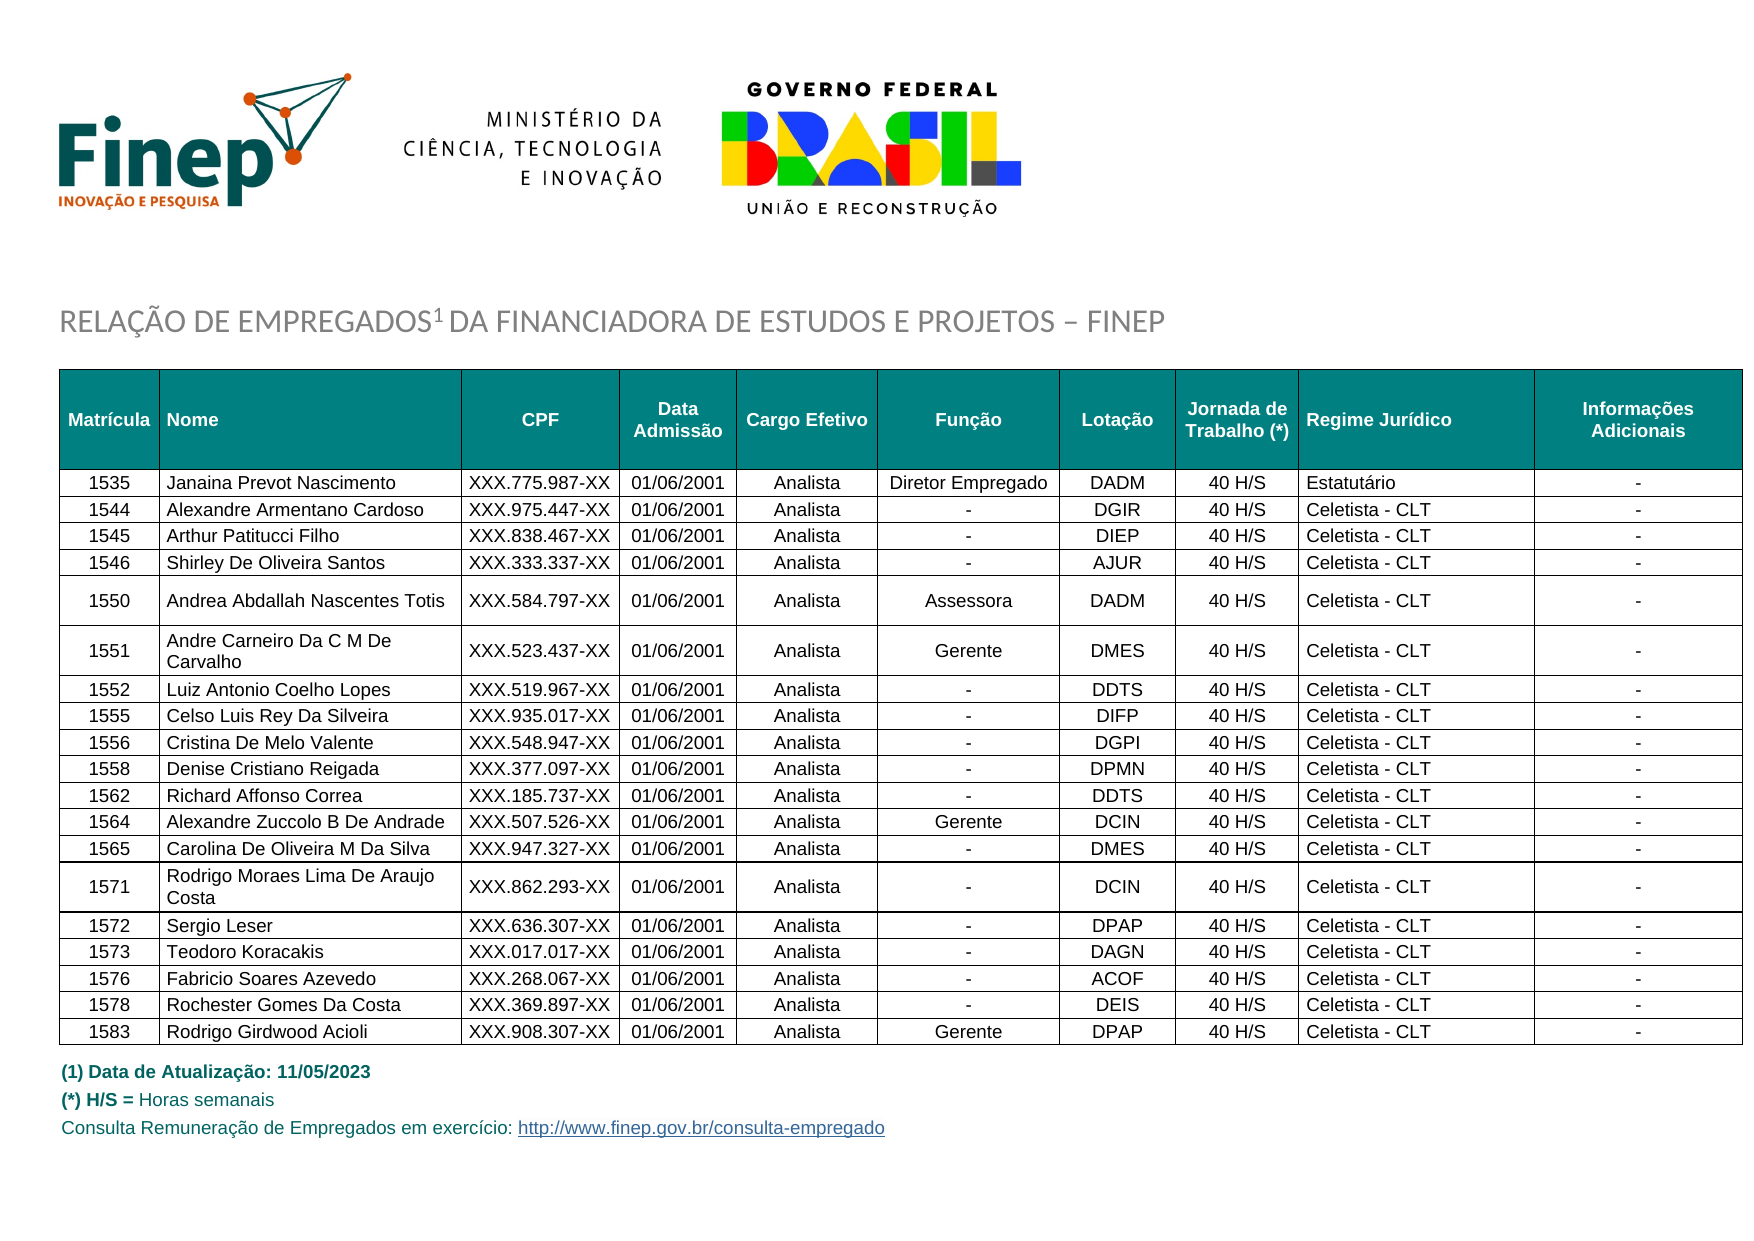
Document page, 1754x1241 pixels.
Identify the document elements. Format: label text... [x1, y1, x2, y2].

table_cell Celetista - CLT [1299, 809, 1534, 835]
table_cell DPAP [1060, 913, 1175, 938]
table_header Regime Jurídico [1299, 370, 1534, 469]
table_cell Sergio Leser [160, 913, 461, 938]
table_cell Celetista - CLT [1299, 523, 1534, 549]
table_cell XXX.268.067-XX [462, 966, 619, 991]
table_cell Analista [737, 809, 877, 835]
table_cell Analista [737, 863, 877, 911]
table_header Informações Adicionais [1535, 370, 1742, 469]
table_cell - [878, 730, 1059, 755]
table_cell 40 H/S [1176, 523, 1298, 549]
table_cell Analista [737, 836, 877, 861]
table_header Função [878, 370, 1059, 469]
table_cell DIEP [1060, 523, 1175, 549]
table_cell Cristina De Melo Valente [160, 730, 461, 755]
table_cell - [878, 756, 1059, 782]
table_cell 40 H/S [1176, 676, 1298, 702]
table_cell 01/06/2001 [620, 523, 736, 549]
table_cell Analista [737, 703, 877, 728]
table_cell Analista [737, 966, 877, 991]
table_cell Analista [737, 550, 877, 575]
table_cell DPAP [1060, 1019, 1175, 1044]
table_cell 40 H/S [1176, 836, 1298, 861]
table_cell 01/06/2001 [620, 783, 736, 808]
table_cell XXX.519.967-XX [462, 676, 619, 702]
table_cell 01/06/2001 [620, 939, 736, 964]
table_cell Celetista - CLT [1299, 550, 1534, 575]
table_cell 01/06/2001 [620, 756, 736, 782]
table_cell Arthur Patitucci Filho [160, 523, 461, 549]
table_header CPF [462, 370, 619, 469]
table_cell Analista [737, 497, 877, 522]
table_cell XXX.947.327-XX [462, 836, 619, 861]
table_cell 40 H/S [1176, 756, 1298, 782]
table_cell Richard Affonso Correa [160, 783, 461, 808]
table_cell Gerente [878, 1019, 1059, 1044]
table_cell XXX.935.017-XX [462, 703, 619, 728]
table_cell 1546 [60, 550, 159, 575]
table_cell Celetista - CLT [1299, 992, 1534, 1018]
table_cell XXX.523.437-XX [462, 626, 619, 675]
table_cell - [1535, 497, 1742, 522]
table_cell DAGN [1060, 939, 1175, 964]
table_cell - [878, 783, 1059, 808]
table_header Data Admissão [620, 370, 736, 469]
table_cell 1565 [60, 836, 159, 861]
table_cell 40 H/S [1176, 913, 1298, 938]
table_cell 1555 [60, 703, 159, 728]
table_header Cargo Efetivo [737, 370, 877, 469]
table_cell XXX.775.987-XX [462, 470, 619, 496]
table_cell - [1535, 939, 1742, 964]
table_cell 1552 [60, 676, 159, 702]
table_cell XXX.507.526-XX [462, 809, 619, 835]
table_cell Celetista - CLT [1299, 497, 1534, 522]
table_cell XXX.636.307-XX [462, 913, 619, 938]
table_cell Rodrigo Girdwood Acioli [160, 1019, 461, 1044]
table_cell Celetista - CLT [1299, 966, 1534, 991]
table_header Matrícula [60, 370, 159, 469]
table_cell Celetista - CLT [1299, 863, 1534, 911]
table_cell Alexandre Zuccolo B De Andrade [160, 809, 461, 835]
table_cell 1578 [60, 992, 159, 1018]
table_cell Alexandre Armentano Cardoso [160, 497, 461, 522]
table_cell - [878, 939, 1059, 964]
table_cell Gerente [878, 626, 1059, 675]
table_cell 1558 [60, 756, 159, 782]
table_cell Andrea Abdallah Nascentes Totis [160, 576, 461, 625]
table_cell DEIS [1060, 992, 1175, 1018]
table_cell Diretor Empregado [878, 470, 1059, 496]
table_cell Gerente [878, 809, 1059, 835]
table_cell Celetista - CLT [1299, 626, 1534, 675]
table_cell Analista [737, 470, 877, 496]
table_cell 1572 [60, 913, 159, 938]
table_cell DPMN [1060, 756, 1175, 782]
table_cell - [1535, 809, 1742, 835]
table_cell DGPI [1060, 730, 1175, 755]
table_cell 40 H/S [1176, 992, 1298, 1018]
table_cell 40 H/S [1176, 1019, 1298, 1044]
table_cell 1551 [60, 626, 159, 675]
table_cell XXX.377.097-XX [462, 756, 619, 782]
table_cell - [878, 676, 1059, 702]
table_header Lotação [1060, 370, 1175, 469]
table_cell 40 H/S [1176, 550, 1298, 575]
table_cell 40 H/S [1176, 576, 1298, 625]
table_cell 01/06/2001 [620, 913, 736, 938]
table_cell Estatutário [1299, 470, 1534, 496]
table_cell Celetista - CLT [1299, 836, 1534, 861]
table_cell Analista [737, 576, 877, 625]
table_cell - [1535, 913, 1742, 938]
table_cell - [1535, 966, 1742, 991]
table_cell DCIN [1060, 809, 1175, 835]
table_cell 40 H/S [1176, 863, 1298, 911]
table_cell Janaina Prevot Nascimento [160, 470, 461, 496]
table_cell - [1535, 1019, 1742, 1044]
table_cell Celetista - CLT [1299, 730, 1534, 755]
table_cell DDTS [1060, 783, 1175, 808]
table_cell Analista [737, 626, 877, 675]
table_cell Analista [737, 992, 877, 1018]
table_cell 40 H/S [1176, 966, 1298, 991]
table_cell DADM [1060, 470, 1175, 496]
table_cell - [878, 550, 1059, 575]
table_cell 01/06/2001 [620, 550, 736, 575]
table_cell Teodoro Koracakis [160, 939, 461, 964]
table_cell - [1535, 470, 1742, 496]
table_cell Celetista - CLT [1299, 756, 1534, 782]
table_cell Luiz Antonio Coelho Lopes [160, 676, 461, 702]
table_cell ACOF [1060, 966, 1175, 991]
table_cell XXX.548.947-XX [462, 730, 619, 755]
table_cell 1545 [60, 523, 159, 549]
table_cell 01/06/2001 [620, 470, 736, 496]
table_cell DMES [1060, 836, 1175, 861]
table_cell DADM [1060, 576, 1175, 625]
table_cell 40 H/S [1176, 730, 1298, 755]
table_cell 01/06/2001 [620, 809, 736, 835]
table_cell DMES [1060, 626, 1175, 675]
table_cell - [1535, 576, 1742, 625]
table_cell XXX.017.017-XX [462, 939, 619, 964]
table_cell - [1535, 550, 1742, 575]
table_cell DDTS [1060, 676, 1175, 702]
table_cell XXX.185.737-XX [462, 783, 619, 808]
table_cell 01/06/2001 [620, 730, 736, 755]
table_header Nome [160, 370, 461, 469]
table_cell AJUR [1060, 550, 1175, 575]
table_cell XXX.333.337-XX [462, 550, 619, 575]
table_cell Analista [737, 939, 877, 964]
table_cell - [1535, 992, 1742, 1018]
table_cell Analista [737, 730, 877, 755]
table_cell - [1535, 863, 1742, 911]
table_cell XXX.975.447-XX [462, 497, 619, 522]
table_cell - [1535, 756, 1742, 782]
table_cell XXX.369.897-XX [462, 992, 619, 1018]
table_cell Rochester Gomes Da Costa [160, 992, 461, 1018]
table_cell 1571 [60, 863, 159, 911]
table_cell - [1535, 783, 1742, 808]
table_cell Carolina De Oliveira M Da Silva [160, 836, 461, 861]
table_cell 01/06/2001 [620, 676, 736, 702]
table_cell - [1535, 836, 1742, 861]
table_cell 40 H/S [1176, 497, 1298, 522]
table_cell Andre Carneiro Da C M De Carvalho [160, 626, 461, 675]
table_cell XXX.584.797-XX [462, 576, 619, 625]
table_cell XXX.862.293-XX [462, 863, 619, 911]
table_cell 01/06/2001 [620, 863, 736, 911]
table_cell Analista [737, 1019, 877, 1044]
table_cell 01/06/2001 [620, 992, 736, 1018]
table_cell Celetista - CLT [1299, 703, 1534, 728]
table_cell 1562 [60, 783, 159, 808]
table_cell Assessora [878, 576, 1059, 625]
table_cell 1576 [60, 966, 159, 991]
table_cell Fabricio Soares Azevedo [160, 966, 461, 991]
table_cell 1573 [60, 939, 159, 964]
table_cell XXX.908.307-XX [462, 1019, 619, 1044]
table_cell 01/06/2001 [620, 626, 736, 675]
table_cell - [878, 863, 1059, 911]
table_cell - [1535, 626, 1742, 675]
table_cell Analista [737, 913, 877, 938]
table_cell - [878, 836, 1059, 861]
table_cell 1564 [60, 809, 159, 835]
table_cell Shirley De Oliveira Santos [160, 550, 461, 575]
table_cell Celetista - CLT [1299, 676, 1534, 702]
table_cell Analista [737, 783, 877, 808]
table_cell 01/06/2001 [620, 966, 736, 991]
table_cell - [878, 992, 1059, 1018]
table_cell - [1535, 523, 1742, 549]
table_cell 01/06/2001 [620, 576, 736, 625]
table_cell - [878, 497, 1059, 522]
table_cell Rodrigo Moraes Lima De Araujo Costa [160, 863, 461, 911]
table_cell Denise Cristiano Reigada [160, 756, 461, 782]
table_cell Analista [737, 523, 877, 549]
table_cell DIFP [1060, 703, 1175, 728]
table_cell Celetista - CLT [1299, 1019, 1534, 1044]
table_cell Celetista - CLT [1299, 783, 1534, 808]
table_cell - [878, 966, 1059, 991]
table_cell Celetista - CLT [1299, 913, 1534, 938]
table_cell - [1535, 730, 1742, 755]
table_cell 01/06/2001 [620, 836, 736, 861]
table_cell DCIN [1060, 863, 1175, 911]
table_cell 1550 [60, 576, 159, 625]
table_cell Celso Luis Rey Da Silveira [160, 703, 461, 728]
table_cell - [1535, 676, 1742, 702]
table_cell 1556 [60, 730, 159, 755]
table_cell Analista [737, 676, 877, 702]
table_cell DGIR [1060, 497, 1175, 522]
table_cell - [878, 703, 1059, 728]
table_cell 01/06/2001 [620, 703, 736, 728]
table_cell 1535 [60, 470, 159, 496]
table_cell 1544 [60, 497, 159, 522]
table_cell - [1535, 703, 1742, 728]
table_cell 40 H/S [1176, 939, 1298, 964]
table_cell 01/06/2001 [620, 497, 736, 522]
table_cell XXX.838.467-XX [462, 523, 619, 549]
table_cell 40 H/S [1176, 626, 1298, 675]
table_cell Celetista - CLT [1299, 576, 1534, 625]
table_cell Analista [737, 756, 877, 782]
table_cell 40 H/S [1176, 783, 1298, 808]
table_cell 01/06/2001 [620, 1019, 736, 1044]
table_cell - [878, 913, 1059, 938]
table_cell 40 H/S [1176, 703, 1298, 728]
table_cell - [878, 523, 1059, 549]
table_cell 40 H/S [1176, 470, 1298, 496]
table_header Jornada de Trabalho (*) [1176, 370, 1298, 469]
table_cell Celetista - CLT [1299, 939, 1534, 964]
table_cell 40 H/S [1176, 809, 1298, 835]
table_cell 1583 [60, 1019, 159, 1044]
